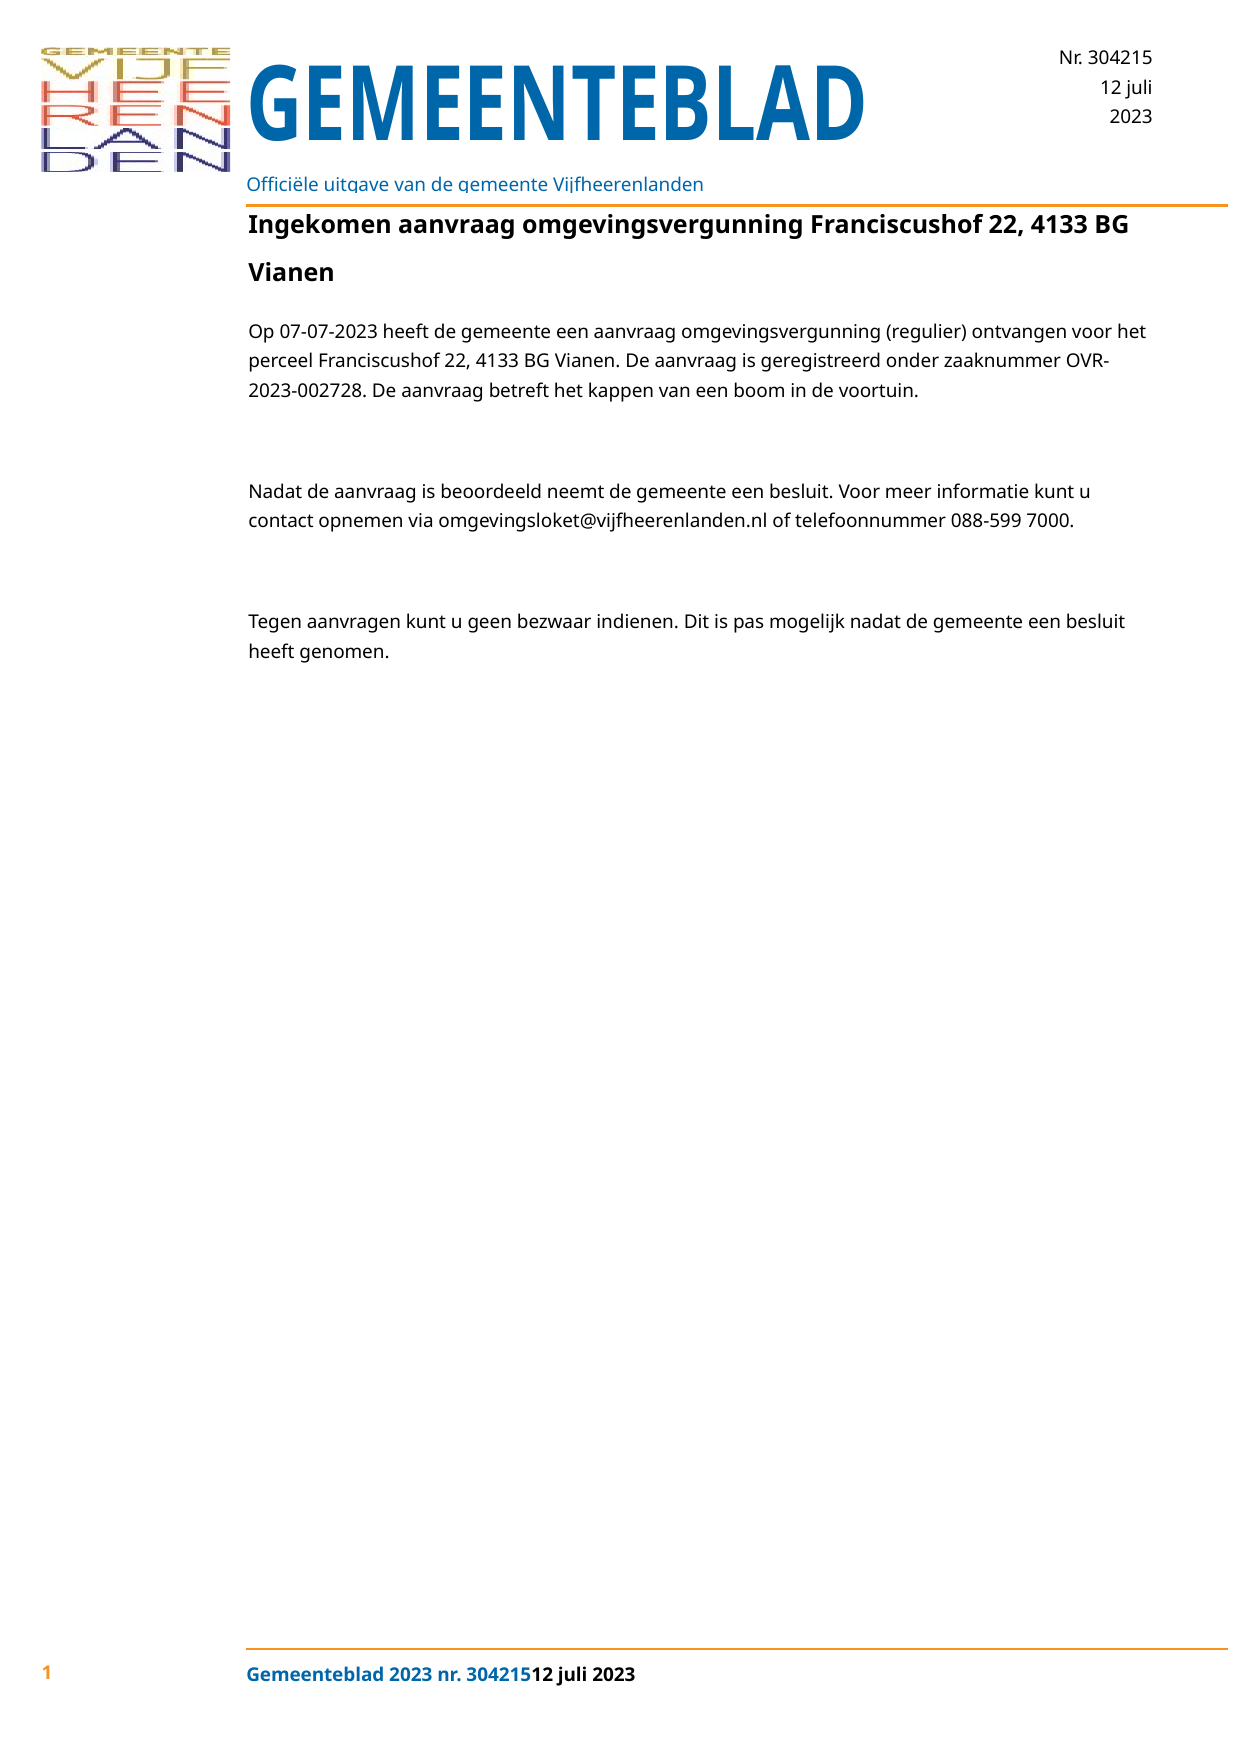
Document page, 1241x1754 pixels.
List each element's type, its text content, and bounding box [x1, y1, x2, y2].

text Nadat de aanvraag is beoordeeld neemt de gemeente een besluit. Voor meer informatie kunt u contact opnemen via omgevingsloket@vijfheerenlanden.nl of telefoonnummer 088-599 7000. [248, 478, 1152, 533]
text Op 07-07-2023 heeft de gemeente een aanvraag omgevingsvergunning (regulier) ontvangen voor het perceel Franciscushof 22, 4133 BG Vianen. De aanvraag is geregistreerd onder zaaknummer OVR-2023-002728. De aanvraag betreft het kappen van een boom in de voortuin. [248, 318, 1152, 403]
picture [41, 47, 231, 172]
text Tegen aanvragen kunt u geen bezwaar indienen. Dit is pas mogelijk nadat de gemeente een besluit heeft genomen. [248, 608, 1152, 664]
text Ingekomen aanvraag omgevingsvergunning Franciscushof 22, 4133 BG Vianen [248, 207, 1152, 288]
